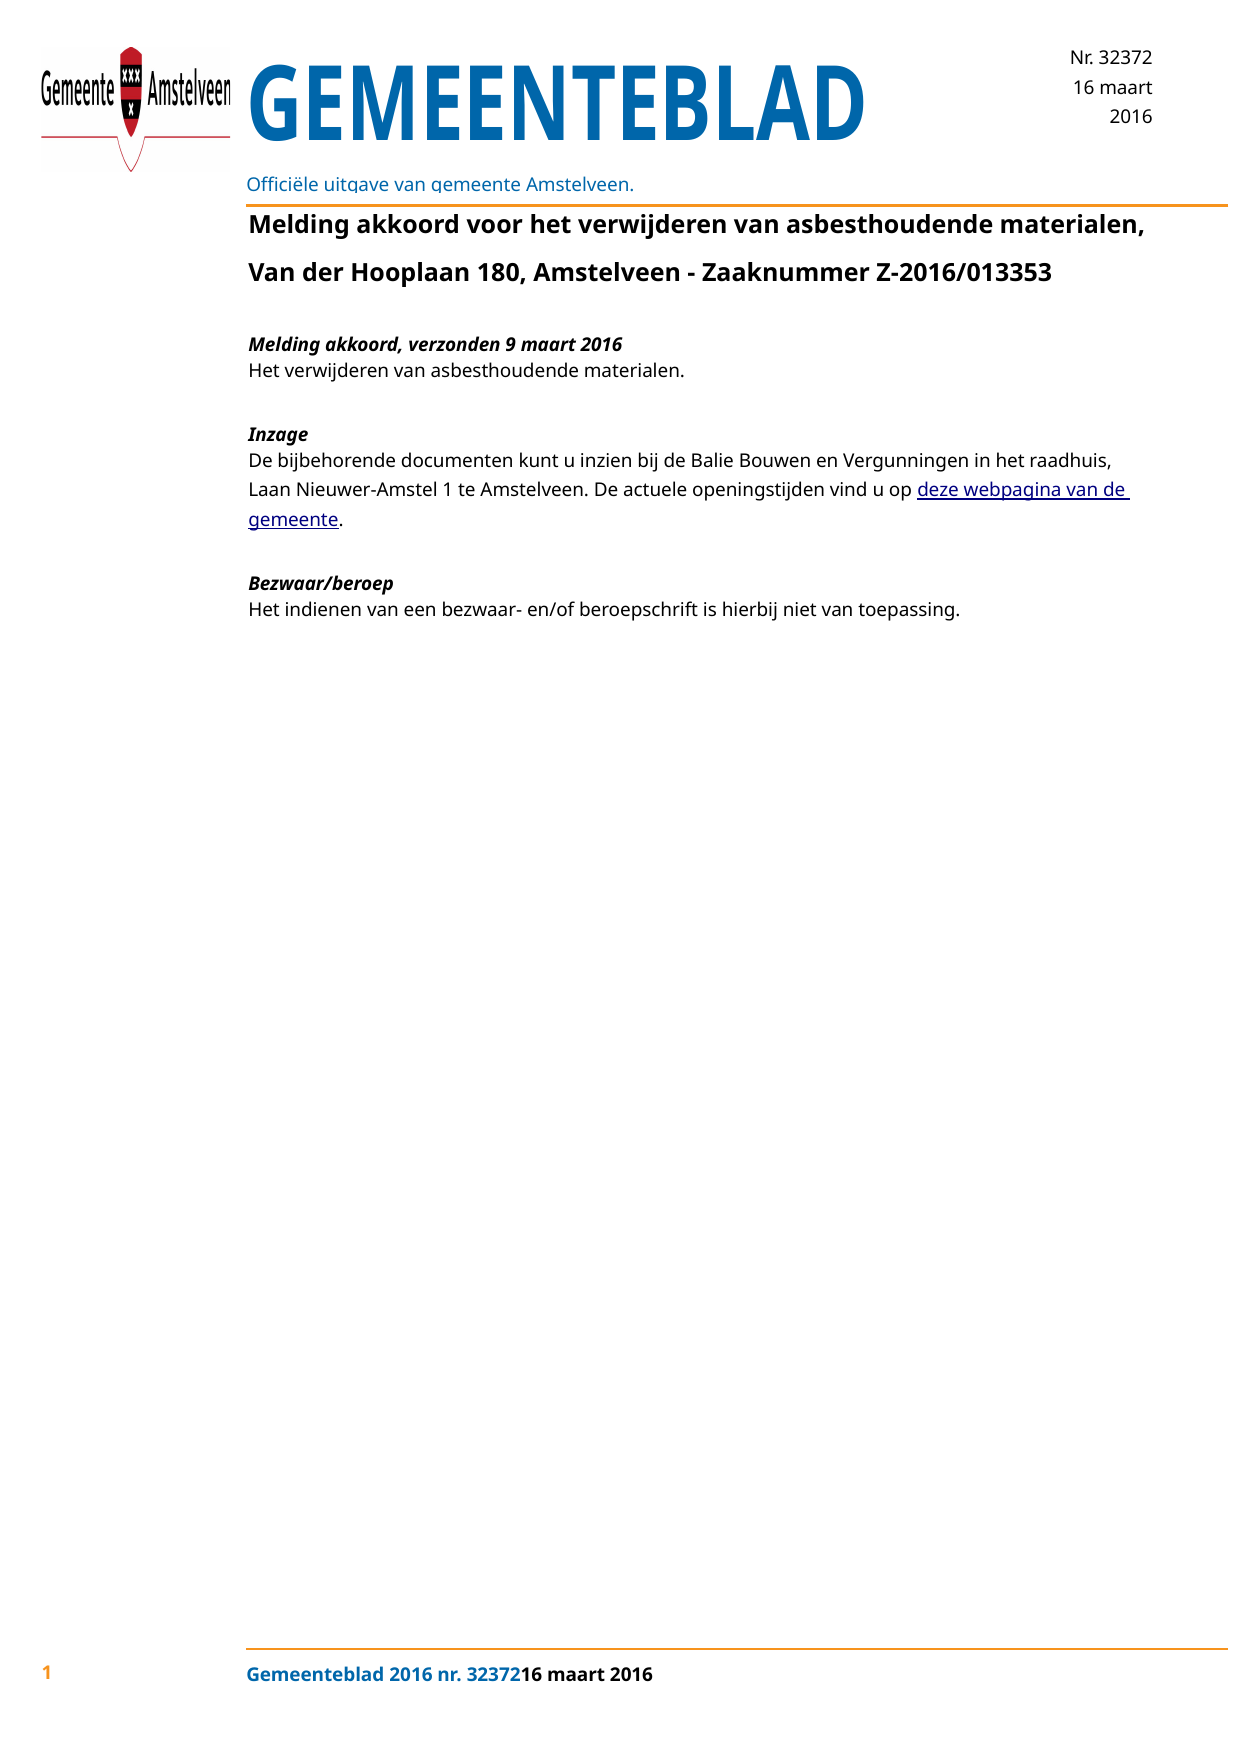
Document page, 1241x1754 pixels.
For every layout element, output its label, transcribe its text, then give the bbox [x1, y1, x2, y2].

text Melding akkoord, verzonden 9 maart 2016 [248, 331, 1152, 357]
text Inzage [248, 421, 1152, 447]
text Het indienen van een bezwaar- en/of beroepschrift is hierbij niet van toepassing. [248, 596, 1152, 621]
text Bezwaar/beroep [248, 570, 1152, 596]
text Het verwijderen van asbesthoudende materialen. [248, 357, 1152, 383]
picture [41, 47, 231, 172]
text Melding akkoord voor het verwijderen van asbesthoudende materialen, Van der Hooplaan 180, Amstelveen - Zaaknummer Z-2016/013353 [248, 207, 1152, 288]
text De bijbehorende documenten kunt u inzien bij de Balie Bouwen en Vergunningen in het raadhuis, Laan Nieuwer-Amstel 1 te Amstelveen. De actuele openingstijden vind u op deze webpagina van de gemeente. [248, 447, 1152, 532]
